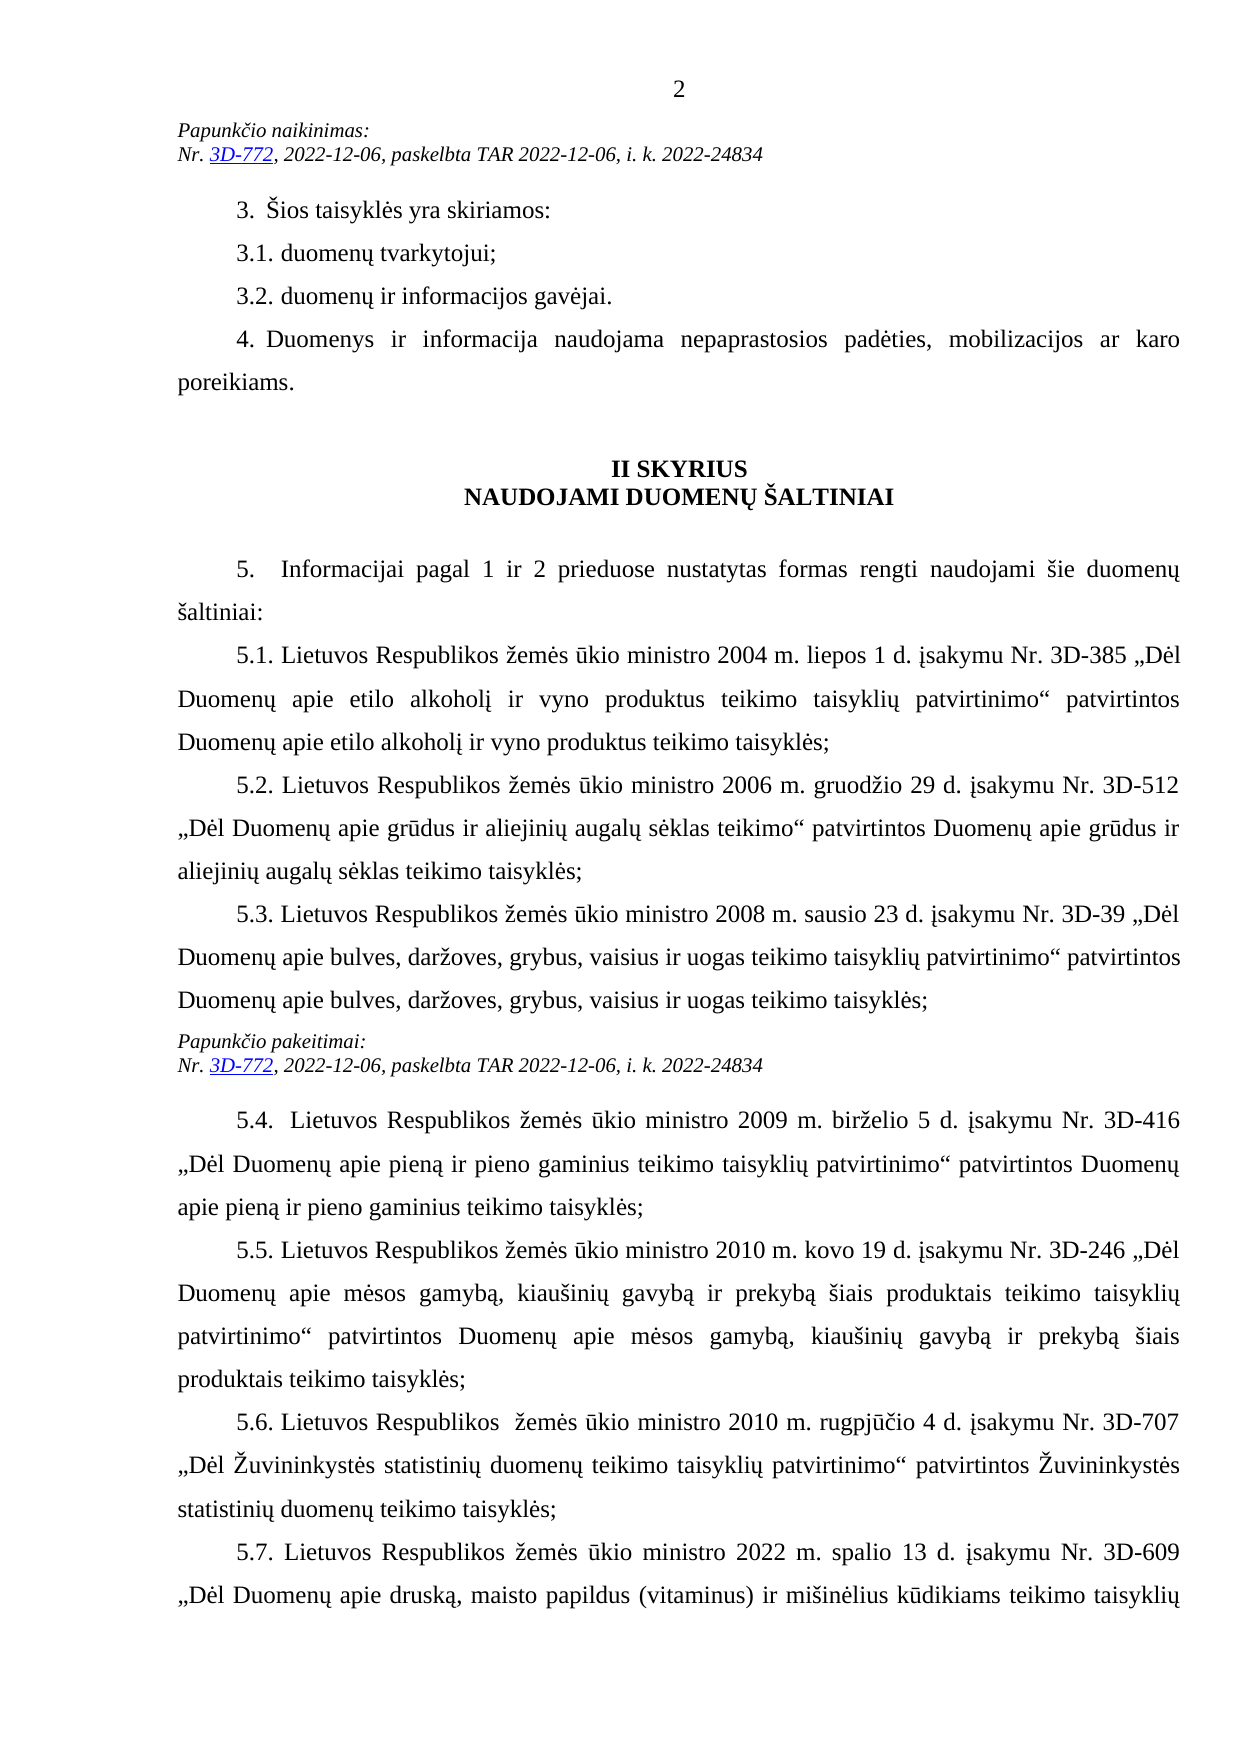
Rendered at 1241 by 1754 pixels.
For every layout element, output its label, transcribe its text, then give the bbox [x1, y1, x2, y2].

text 5. Informacijai pagal 1 ir 2 prieduose nustatytas formas rengti naudojami šie duomenų šaltiniai: [177, 554, 1181, 626]
text 5.7. Lietuvos Respublikos žemės ūkio ministro 2022 m. spalio 13 d. įsakymu Nr. 3D-609 „Dėl Duomenų apie druską, maisto papildus (vitaminus) ir mišinėlius kūdikiams teikimo taisyklių [177, 1537, 1181, 1609]
text 5.1. Lietuvos Respublikos žemės ūkio ministro 2004 m. liepos 1 d. įsakymu Nr. 3D-385 „Dėl Duomenų apie etilo alkoholį ir vyno produktus teikimo taisyklių patvirtinimo“ patvirtintos Duomenų apie etilo alkoholį ir vyno produktus teikimo taisyklės; [177, 641, 1181, 756]
text Nr. 3D-772, 2022-12-06, paskelbta TAR 2022-12-06, i. k. 2022-24834 [177, 1053, 1181, 1077]
text 5.2. Lietuvos Respublikos žemės ūkio ministro 2006 m. gruodžio 29 d. įsakymu Nr. 3D-512 „Dėl Duomenų apie grūdus ir aliejinių augalų sėklas teikimo“ patvirtintos Duomenų apie grūdus ir aliejinių augalų sėklas teikimo taisyklės; [177, 770, 1181, 885]
text 4. Duomenys ir informacija naudojama nepaprastosios padėties, mobilizacijos ar karo poreikiams. [177, 324, 1181, 396]
text Papunkčio pakeitimai: [177, 1029, 1181, 1053]
text Nr. 3D-772, 2022-12-06, paskelbta TAR 2022-12-06, i. k. 2022-24834 [177, 142, 1181, 166]
text 3. Šios taisyklės yra skiriamos: [177, 195, 1181, 224]
text 5.6. Lietuvos Respublikos žemės ūkio ministro 2010 m. rugpjūčio 4 d. įsakymu Nr. 3D-707 „Dėl Žuvininkystės statistinių duomenų teikimo taisyklių patvirtinimo“ patvirtintos Žuvininkystės statistinių duomenų teikimo taisyklės; [177, 1407, 1181, 1522]
text Papunkčio naikinimas: [177, 118, 1181, 142]
text NAUDOJAMI DUOMENŲ ŠALTINIAI [177, 482, 1181, 511]
text 3.2. duomenų ir informacijos gavėjai. [177, 281, 1181, 310]
text 5.3. Lietuvos Respublikos žemės ūkio ministro 2008 m. sausio 23 d. įsakymu Nr. 3D-39 „Dėl Duomenų apie bulves, daržoves, grybus, vaisius ir uogas teikimo taisyklių patvirtinimo“ patvirtintos Duomenų apie bulves, daržoves, grybus, vaisius ir uogas teikimo taisyklės; [177, 899, 1181, 1014]
text 5.5. Lietuvos Respublikos žemės ūkio ministro 2010 m. kovo 19 d. įsakymu Nr. 3D-246 „Dėl Duomenų apie mėsos gamybą, kiaušinių gavybą ir prekybą šiais produktais teikimo taisyklių patvirtinimo“ patvirtintos Duomenų apie mėsos gamybą, kiaušinių gavybą ir prekybą šiais produktais teikimo taisyklės; [177, 1235, 1181, 1393]
text 5.4. Lietuvos Respublikos žemės ūkio ministro 2009 m. birželio 5 d. įsakymu Nr. 3D-416 „Dėl Duomenų apie pieną ir pieno gaminius teikimo taisyklių patvirtinimo“ patvirtintos Duomenų apie pieną ir pieno gaminius teikimo taisyklės; [177, 1106, 1181, 1221]
text 3.1. duomenų tvarkytojui; [177, 238, 1181, 267]
text II SKYRIUS [177, 454, 1181, 482]
